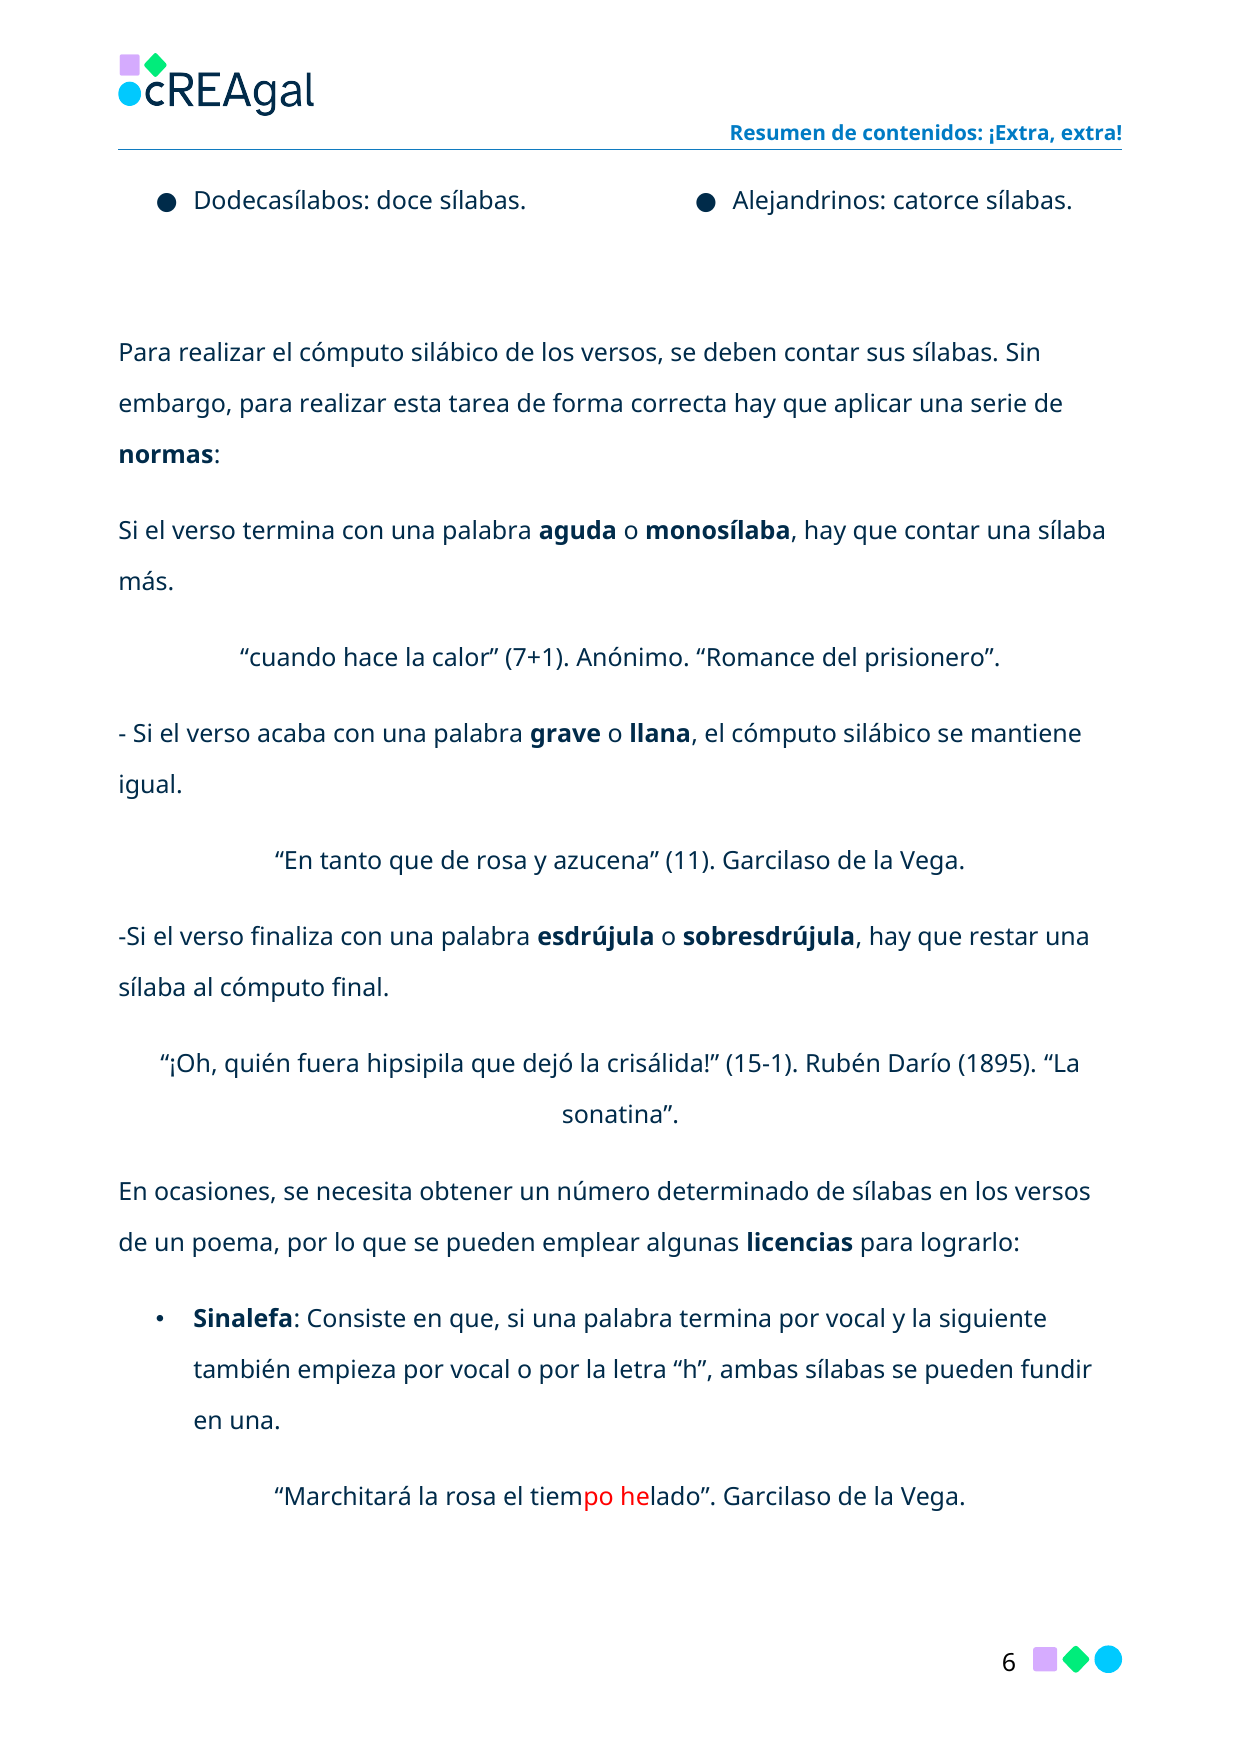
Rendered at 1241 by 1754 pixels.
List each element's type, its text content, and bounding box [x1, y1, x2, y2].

text “En tanto que de rosa y azucena” (11). Garcilaso de la Vega. [118, 843, 1122, 877]
list Sinalefa: Consiste en que, si una palabra termina por vocal y la siguiente también empieza por vocal o por la letra “h”, ambas sílabas se pueden fundir en una. [156, 1300, 1122, 1436]
text “¡Oh, quién fuera hipsipila que dejó la crisálida!” (15-1). Rubén Darío (1895). “La sonatina”. [118, 1046, 1122, 1131]
list Dodecasílabos: doce sílabas. [156, 182, 582, 217]
text -Si el verso finaliza con una palabra esdrújula o sobresdrújula, hay que restar una sílaba al cómputo final. [118, 919, 1122, 1004]
list Alejandrinos: catorce sílabas. [695, 182, 1122, 217]
text Si el verso termina con una palabra aguda o monosílaba, hay que contar una sílaba más. [118, 513, 1122, 598]
text En ocasiones, se necesita obtener un número determinado de sílabas en los versos de un poema, por lo que se pueden emplear algunas licencias para lograrlo: [118, 1173, 1122, 1258]
text Para realizar el cómputo silábico de los versos, se deben contar sus sílabas. Sin embargo, para realizar esta tarea de forma correcta hay que aplicar una serie de normas: [118, 334, 1122, 471]
text “Marchitará la rosa el tiempo helado”. Garcilaso de la Vega. [118, 1478, 1122, 1512]
picture [118, 53, 314, 116]
text “cuando hace la calor” (7+1). Anónimo. “Romance del prisionero”. [118, 640, 1122, 674]
text - Si el verso acaba con una palabra grave o llana, el cómputo silábico se mantiene igual. [118, 716, 1122, 801]
